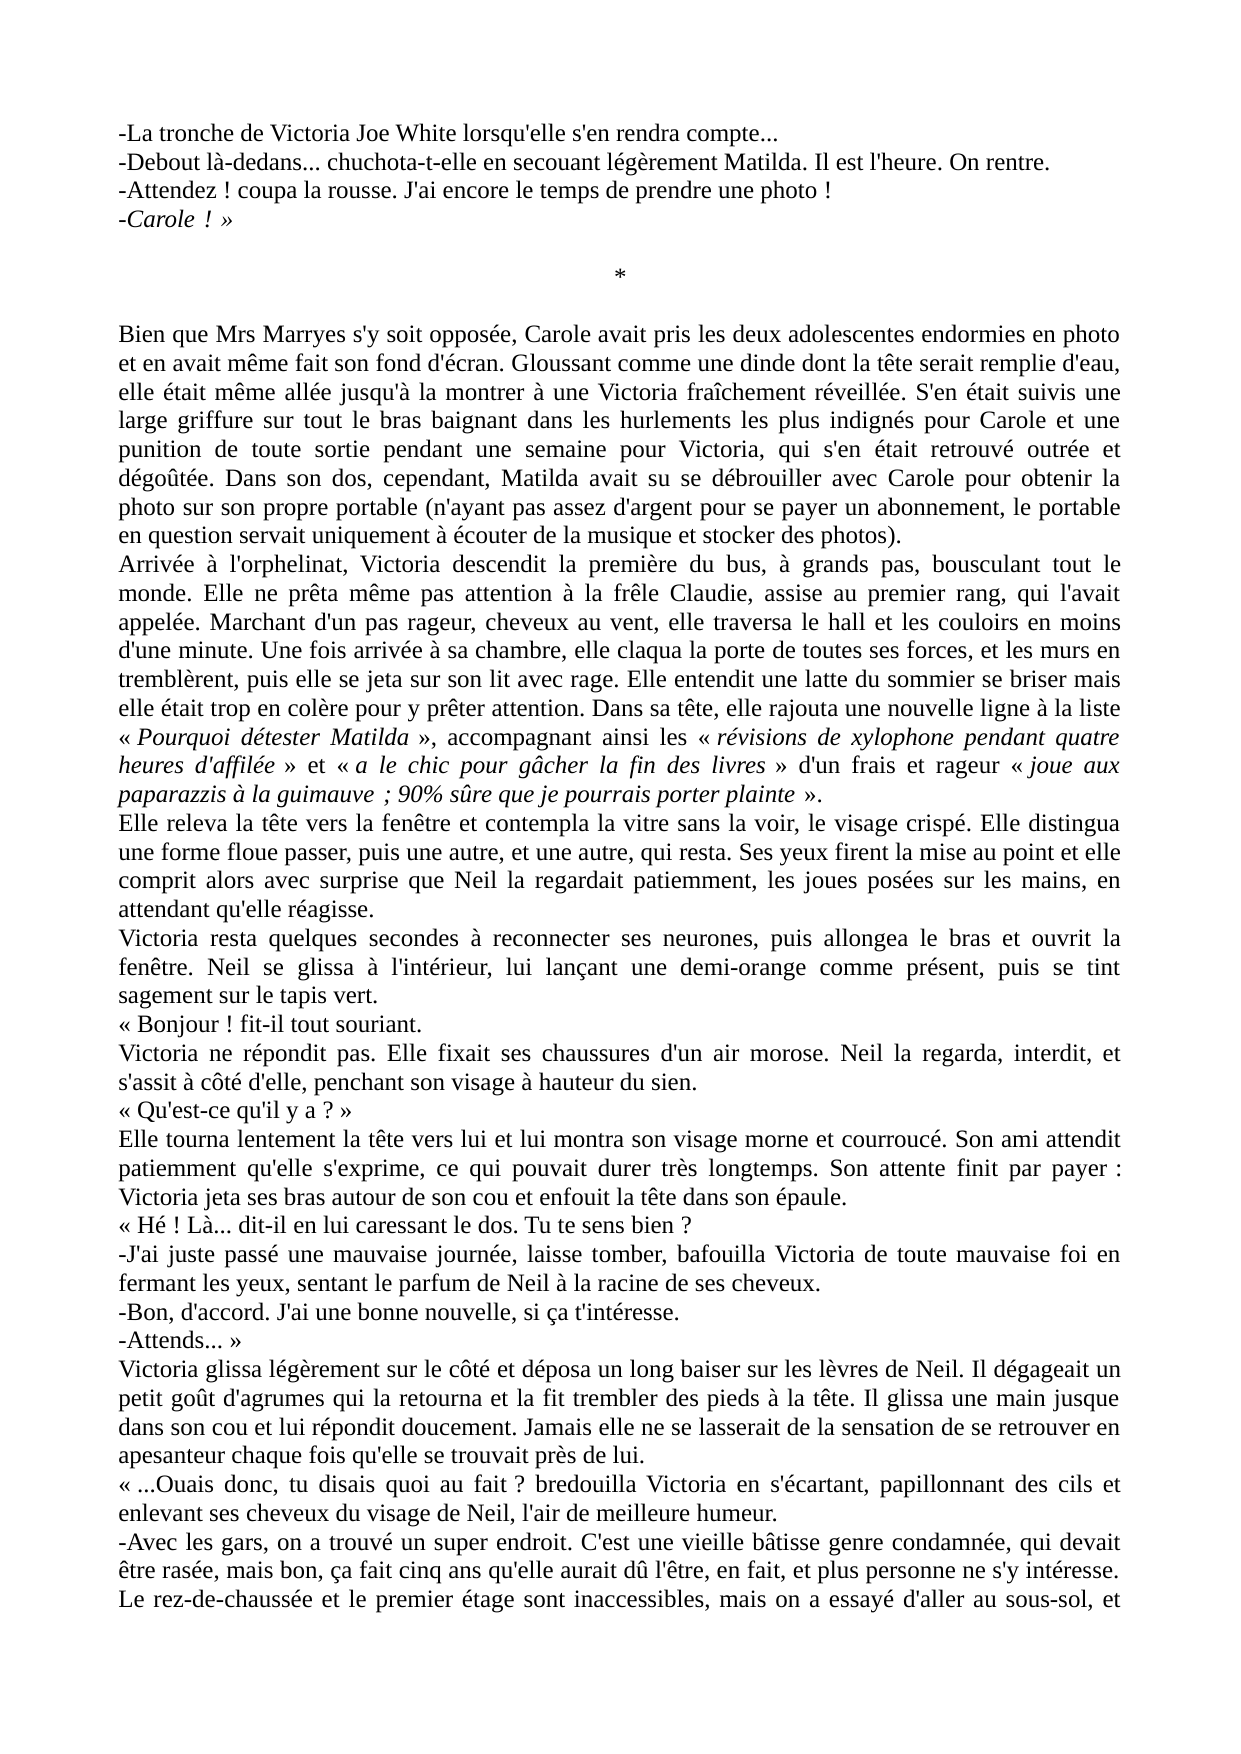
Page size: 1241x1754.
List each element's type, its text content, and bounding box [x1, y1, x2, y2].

text Bien que Mrs Marryes s'y soit opposée, Carole avait pris les deux adolescentes endormies en photo et en avait même fait son fond d'écran. Gloussant comme une dinde dont la tête serait remplie d'eau, elle était même allée jusqu'à la montrer à une Victoria fraîchement réveillée. S'en était suivis une large griffure sur tout le bras baignant dans les hurlements les plus indignés pour Carole et une punition de toute sortie pendant une semaine pour Victoria, qui s'en était retrouvé outrée et dégoûtée. Dans son dos, cependant, Matilda avait su se débrouiller avec Carole pour obtenir la photo sur son propre portable (n'ayant pas assez d'argent pour se payer un abonnement, le portable en question servait uniquement à écouter de la musique et stocker des photos). [118, 319, 1122, 549]
text -Debout là-dedans... chuchota-t-elle en secouant légèrement Matilda. Il est l'heure. On rentre. [118, 147, 1122, 176]
text « Hé ! Là... dit-il en lui caressant le dos. Tu te sens bien ? [118, 1211, 1122, 1239]
text « Qu'est-ce qu'il y a ? » [118, 1096, 1122, 1124]
text -Attends... » [118, 1326, 1122, 1354]
text Arrivée à l'orphelinat, Victoria descendit la première du bus, à grands pas, bousculant tout le monde. Elle ne prêta même pas attention à la frêle Claudie, assise au premier rang, qui l'avait appelée. Marchant d'un pas rageur, cheveux au vent, elle traversa le hall et les couloirs en moins d'une minute. Une fois arrivée à sa chambre, elle claqua la porte de toutes ses forces, et les murs en tremblèrent, puis elle se jeta sur son lit avec rage. Elle entendit une latte du sommier se briser mais elle était trop en colère pour y prêter attention. Dans sa tête, elle rajouta une nouvelle ligne à la liste « Pourquoi détester Matilda », accompagnant ainsi les « révisions de xylophone pendant quatre heures d'affilée » et « a le chic pour gâcher la fin des livres » d'un frais et rageur « joue aux paparazzis à la guimauve ; 90% sûre que je pourrais porter plainte ». [118, 549, 1122, 808]
text Victoria resta quelques secondes à reconnecter ses neurones, puis allongea le bras et ouvrit la fenêtre. Neil se glissa à l'intérieur, lui lançant une demi-orange comme présent, puis se tint sagement sur le tapis vert. [118, 923, 1122, 1009]
text * [118, 262, 1122, 291]
text -Bon, d'accord. J'ai une bonne nouvelle, si ça t'intéresse. [118, 1297, 1122, 1326]
text -La tronche de Victoria Joe White lorsqu'elle s'en rendra compte... [118, 118, 1122, 147]
text -Avec les gars, on a trouvé un super endroit. C'est une vieille bâtisse genre condamnée, qui devait être rasée, mais bon, ça fait cinq ans qu'elle aurait dû l'être, en fait, et plus personne ne s'y intéresse. Le rez-de-chaussée et le premier étage sont inaccessibles, mais on a essayé d'aller au sous-sol, et [118, 1527, 1122, 1613]
text -Carole ! » [118, 204, 1122, 233]
text Elle releva la tête vers la fenêtre et contempla la vitre sans la voir, le visage crispé. Elle distingua une forme floue passer, puis une autre, et une autre, qui resta. Ses yeux firent la mise au point et elle comprit alors avec surprise que Neil la regardait patiemment, les joues posées sur les mains, en attendant qu'elle réagisse. [118, 808, 1122, 923]
text « Bonjour ! fit-il tout souriant. [118, 1009, 1122, 1038]
text Victoria glissa légèrement sur le côté et déposa un long baiser sur les lèvres de Neil. Il dégageait un petit goût d'agrumes qui la retourna et la fit trembler des pieds à la tête. Il glissa une main jusque dans son cou et lui répondit doucement. Jamais elle ne se lasserait de la sensation de se retrouver en apesanteur chaque fois qu'elle se trouvait près de lui. [118, 1354, 1122, 1469]
text Victoria ne répondit pas. Elle fixait ses chaussures d'un air morose. Neil la regarda, interdit, et s'assit à côté d'elle, penchant son visage à hauteur du sien. [118, 1038, 1122, 1096]
text -J'ai juste passé une mauvaise journée, laisse tomber, bafouilla Victoria de toute mauvaise foi en fermant les yeux, sentant le parfum de Neil à la racine de ses cheveux. [118, 1239, 1122, 1297]
text « ...Ouais donc, tu disais quoi au fait ? bredouilla Victoria en s'écartant, papillonnant des cils et enlevant ses cheveux du visage de Neil, l'air de meilleure humeur. [118, 1469, 1122, 1527]
text -Attendez ! coupa la rousse. J'ai encore le temps de prendre une photo ! [118, 176, 1122, 204]
text Elle tourna lentement la tête vers lui et lui montra son visage morne et courroucé. Son ami attendit patiemment qu'elle s'exprime, ce qui pouvait durer très longtemps. Son attente finit par payer : Victoria jeta ses bras autour de son cou et enfouit la tête dans son épaule. [118, 1124, 1122, 1211]
